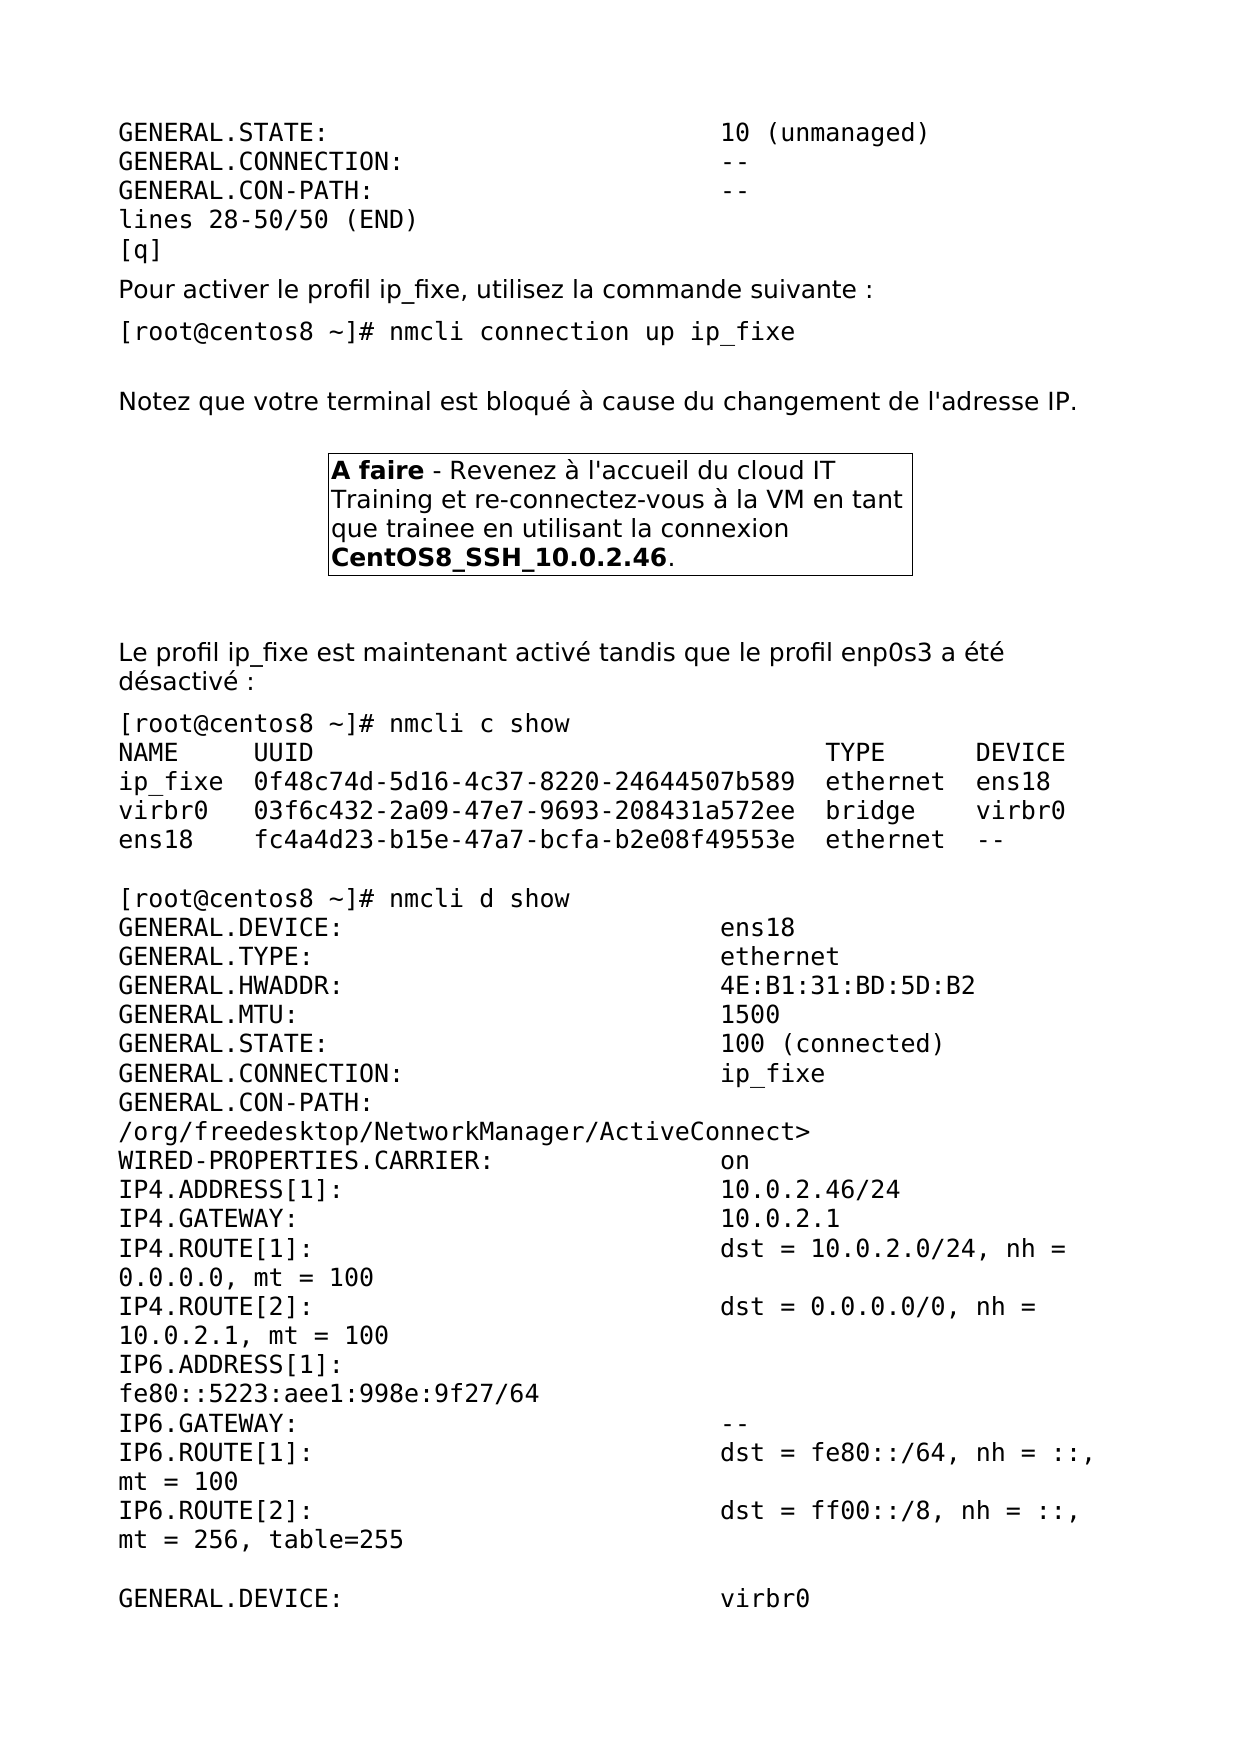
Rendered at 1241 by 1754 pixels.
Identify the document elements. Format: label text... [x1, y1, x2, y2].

table_header A faire - Revenez à l'accueil du cloud IT Training et re-connectez-vous à la VM en tant que trainee en utilisant la connexion CentOS8_SSH_10.0.2.46. [329, 454, 912, 575]
text [root@centos8 ~]# nmcli connection up ip_fixe [118, 317, 1122, 376]
text Pour activer le profil ip_fixe, utilisez la commande suivante : [118, 276, 1122, 305]
text Notez que votre terminal est bloqué à cause du changement de l'adresse IP. [118, 387, 1122, 417]
text Le profil ip_fixe est maintenant activé tandis que le profil enp0s3 a été désactivé : [118, 638, 1122, 696]
text [root@centos8 ~]# nmcli c show NAME UUID TYPE DEVICE ip_fixe 0f48c74d-5d16-4c37-8220-24644507b589 ethernet ens18 virbr0 03f6c432-2a09-47e7-9693-208431a572ee bridge virbr0 ens18 fc4a4d23-b15e-47a7-bcfa-b2e08f49553e ethernet -- [root@centos8 ~]# nmcli d show GENERAL.DEVICE: ens18 GENERAL.TYPE: ethernet GENERAL.HWADDR: 4E:B1:31:BD:5D:B2 GENERAL.MTU: 1500 GENERAL.STATE: 100 (connected) GENERAL.CONNECTION: ip_fixe GENERAL.CON-PATH: /org/freedesktop/NetworkManager/ActiveConnect> WIRED-PROPERTIES.CARRIER: on IP4.ADDRESS[1]: 10.0.2.46/24 IP4.GATEWAY: 10.0.2.1 IP4.ROUTE[1]: dst = 10.0.2.0/24, nh = 0.0.0.0, mt = 100 IP4.ROUTE[2]: dst = 0.0.0.0/0, nh = 10.0.2.1, mt = 100 IP6.ADDRESS[1]: fe80::5223:aee1:998e:9f27/64 IP6.GATEWAY: -- IP6.ROUTE[1]: dst = fe80::/64, nh = ::, mt = 100 IP6.ROUTE[2]: dst = ff00::/8, nh = ::, mt = 256, table=255 GENERAL.DEVICE: virbr0 [118, 709, 1122, 1613]
text GENERAL.STATE: 10 (unmanaged) GENERAL.CONNECTION: -- GENERAL.CON-PATH: -- lines 28-50/50 (END) [q] [118, 118, 1122, 264]
